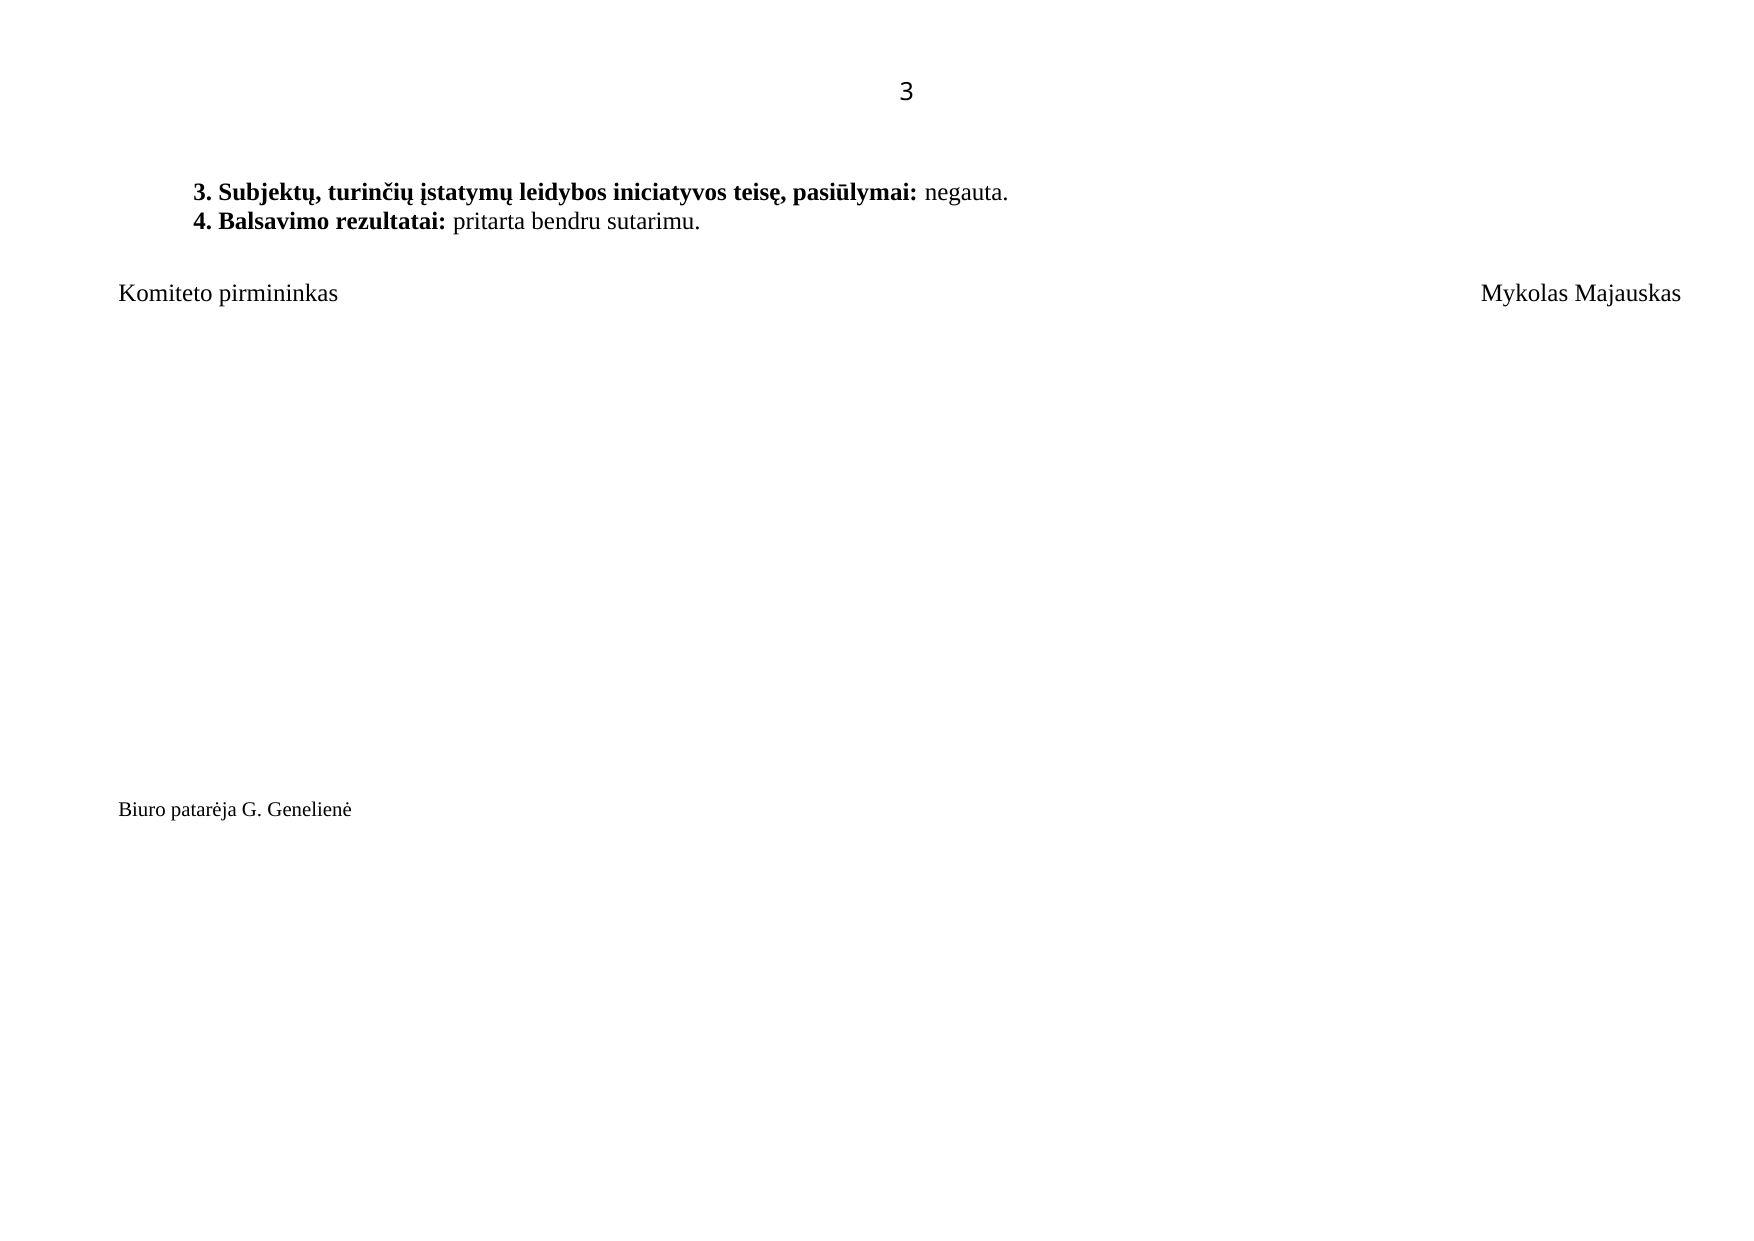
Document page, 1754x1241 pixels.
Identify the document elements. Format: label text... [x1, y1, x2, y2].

text 4. Balsavimo rezultatai: pritarta bendru sutarimu. [118, 206, 1695, 235]
text Komiteto pirmininkas Mykolas Majauskas [118, 278, 1695, 307]
subtitle 3. Subjektų, turinčių įstatymų leidybos iniciatyvos teisę, pasiūlymai: negauta. [118, 177, 1695, 206]
text Biuro patarėja G. Genelienė [118, 797, 1695, 821]
